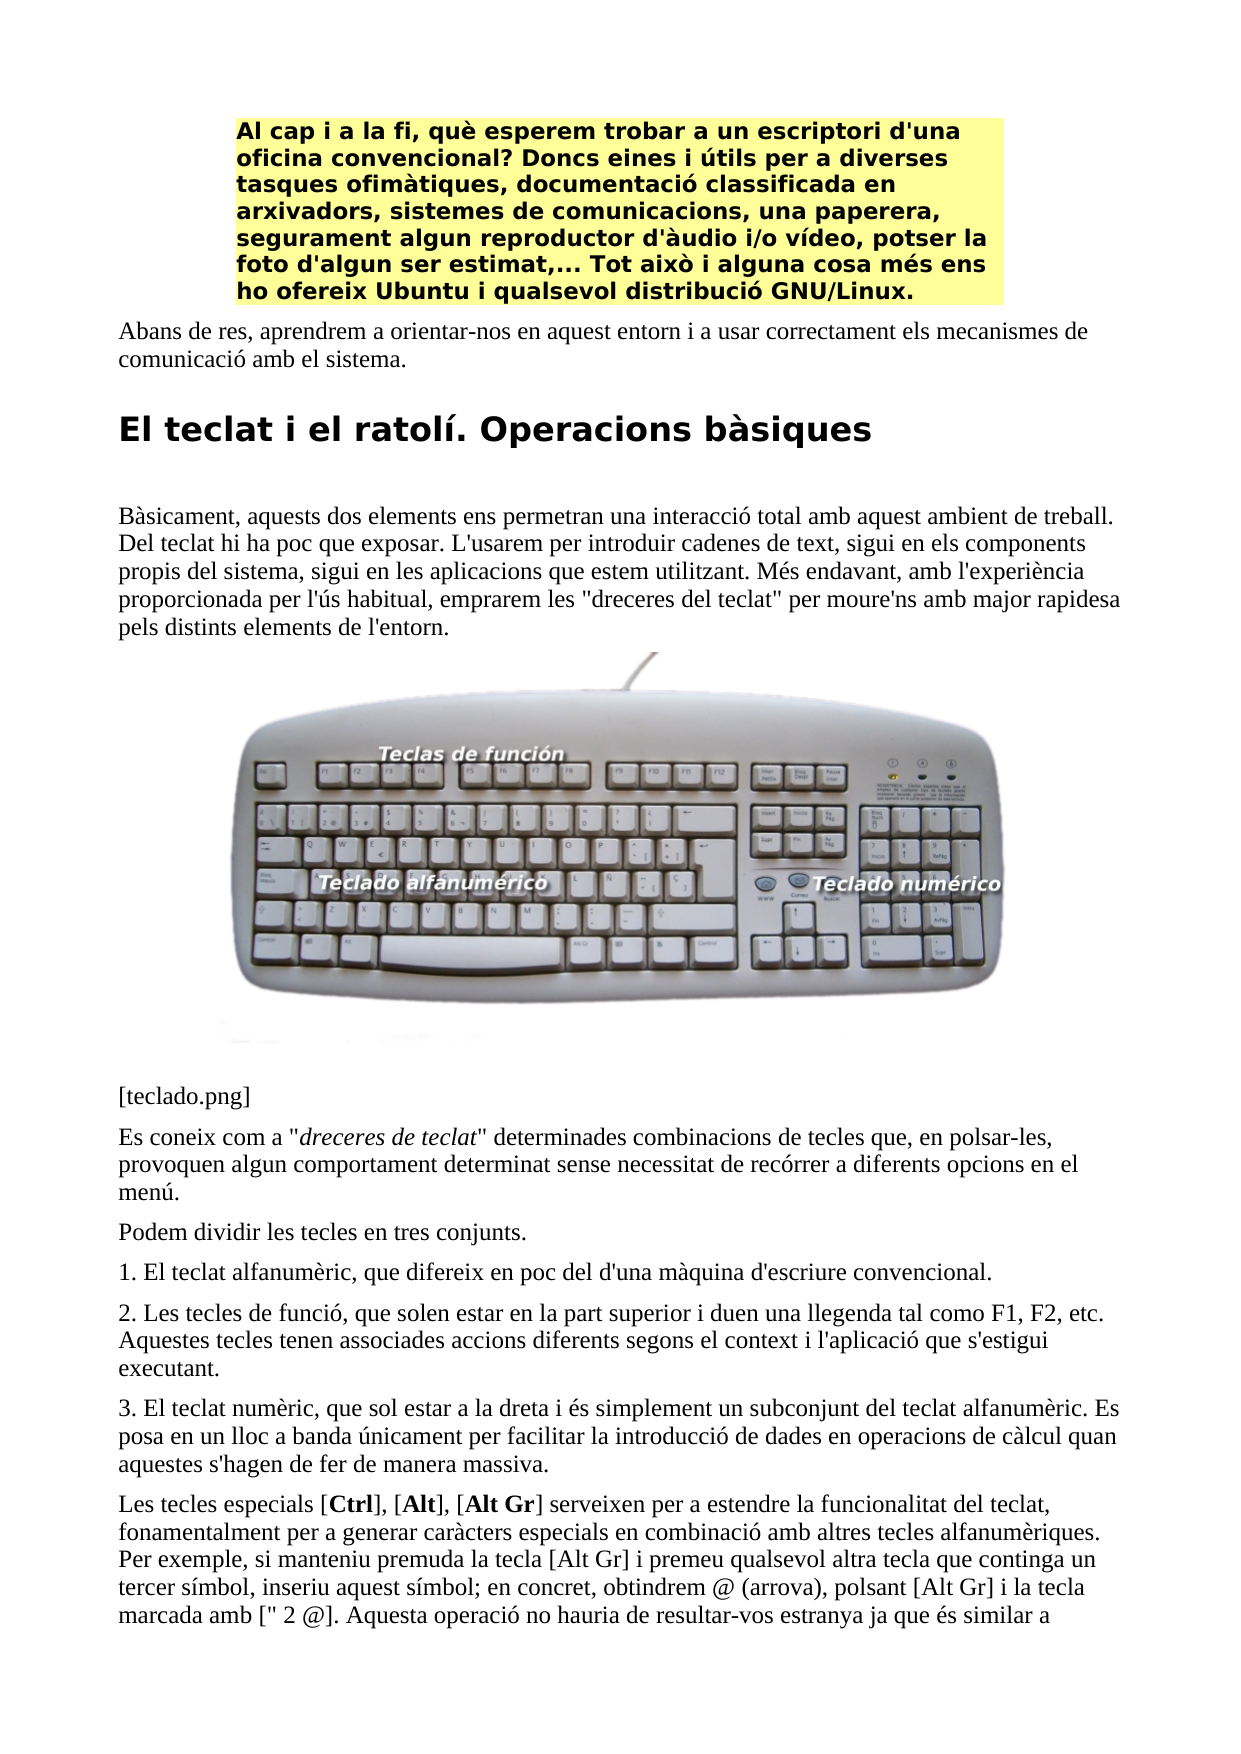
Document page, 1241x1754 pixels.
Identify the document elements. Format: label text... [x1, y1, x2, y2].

subtitle El teclat i el ratolí. Operacions bàsiques [118, 410, 1122, 449]
text Abans de res, aprendrem a orientar-nos en aquest entorn i a usar correctament els mecanismes de comunicació amb el sistema. [118, 317, 1122, 373]
text Bàsicament, aquests dos elements ens permetran una interacció total amb aquest ambient de treball. Del teclat hi ha poc que exposar. L'usarem per introduir cadenes de text, sigui en els components propis del sistema, sigui en les aplicacions que estem utilitzant. Més endavant, amb l'experiència proporcionada per l'ús habitual, emprarem les "dreceres del teclat" per moure'ns amb major rapidesa pels distints elements de l'entorn. [118, 502, 1122, 640]
text 3. El teclat numèric, que sol estar a la dreta i és simplement un subconjunt del teclat alfanumèric. Es posa en un lloc a banda únicament per facilitar la introducció de dades en operacions de càlcul quan aquestes s'hagen de fer de manera massiva. [118, 1394, 1122, 1477]
text Es coneix com a "dreceres de teclat" determinades combinacions de tecles que, en polsar-les, provoquen algun comportament determinat sense necessitat de recórrer a diferents opcions en el menú. [118, 1123, 1122, 1206]
picture [219, 652, 1021, 1043]
text 1. El teclat alfanumèric, que difereix en poc del d'una màquina d'escriure convencional. [118, 1258, 1122, 1286]
list Al cap i a la fi, què esperem trobar a un escriptori d'una oficina convencional? Doncs eines i útils per a diverses tasques ofimàtiques, documentació classificada en arxivadors, sistemes de comunicacions, una paperera, segurament algun reproductor d'àudio i/o vídeo, potser la foto d'algun ser estimat,... Tot això i alguna cosa més ens ho ofereix Ubuntu i qualsevol distribució GNU/Linux. [236, 118, 1004, 305]
text [teclado.png] [118, 1082, 1122, 1110]
text Podem dividir les tecles en tres conjunts. [118, 1218, 1122, 1246]
text Les tecles especials [Ctrl], [Alt], [Alt Gr] serveixen per a estendre la funcionalitat del teclat, fonamentalment per a generar caràcters especials en combinació amb altres tecles alfanumèriques. Per exemple, si manteniu premuda la tecla [Alt Gr] i premeu qualsevol altra tecla que continga un tercer símbol, inseriu aquest símbol; en concret, obtindrem @ (arrova), polsant [Alt Gr] i la tecla marcada amb [" 2 @]. Aquesta operació no hauria de resultar-vos estranya ja que és similar a [118, 1490, 1122, 1628]
text 2. Les tecles de funció, que solen estar en la part superior i duen una llegenda tal como F1, F2, etc. Aquestes tecles tenen associades accions diferents segons el context i l'aplicació que s'estigui executant. [118, 1299, 1122, 1382]
